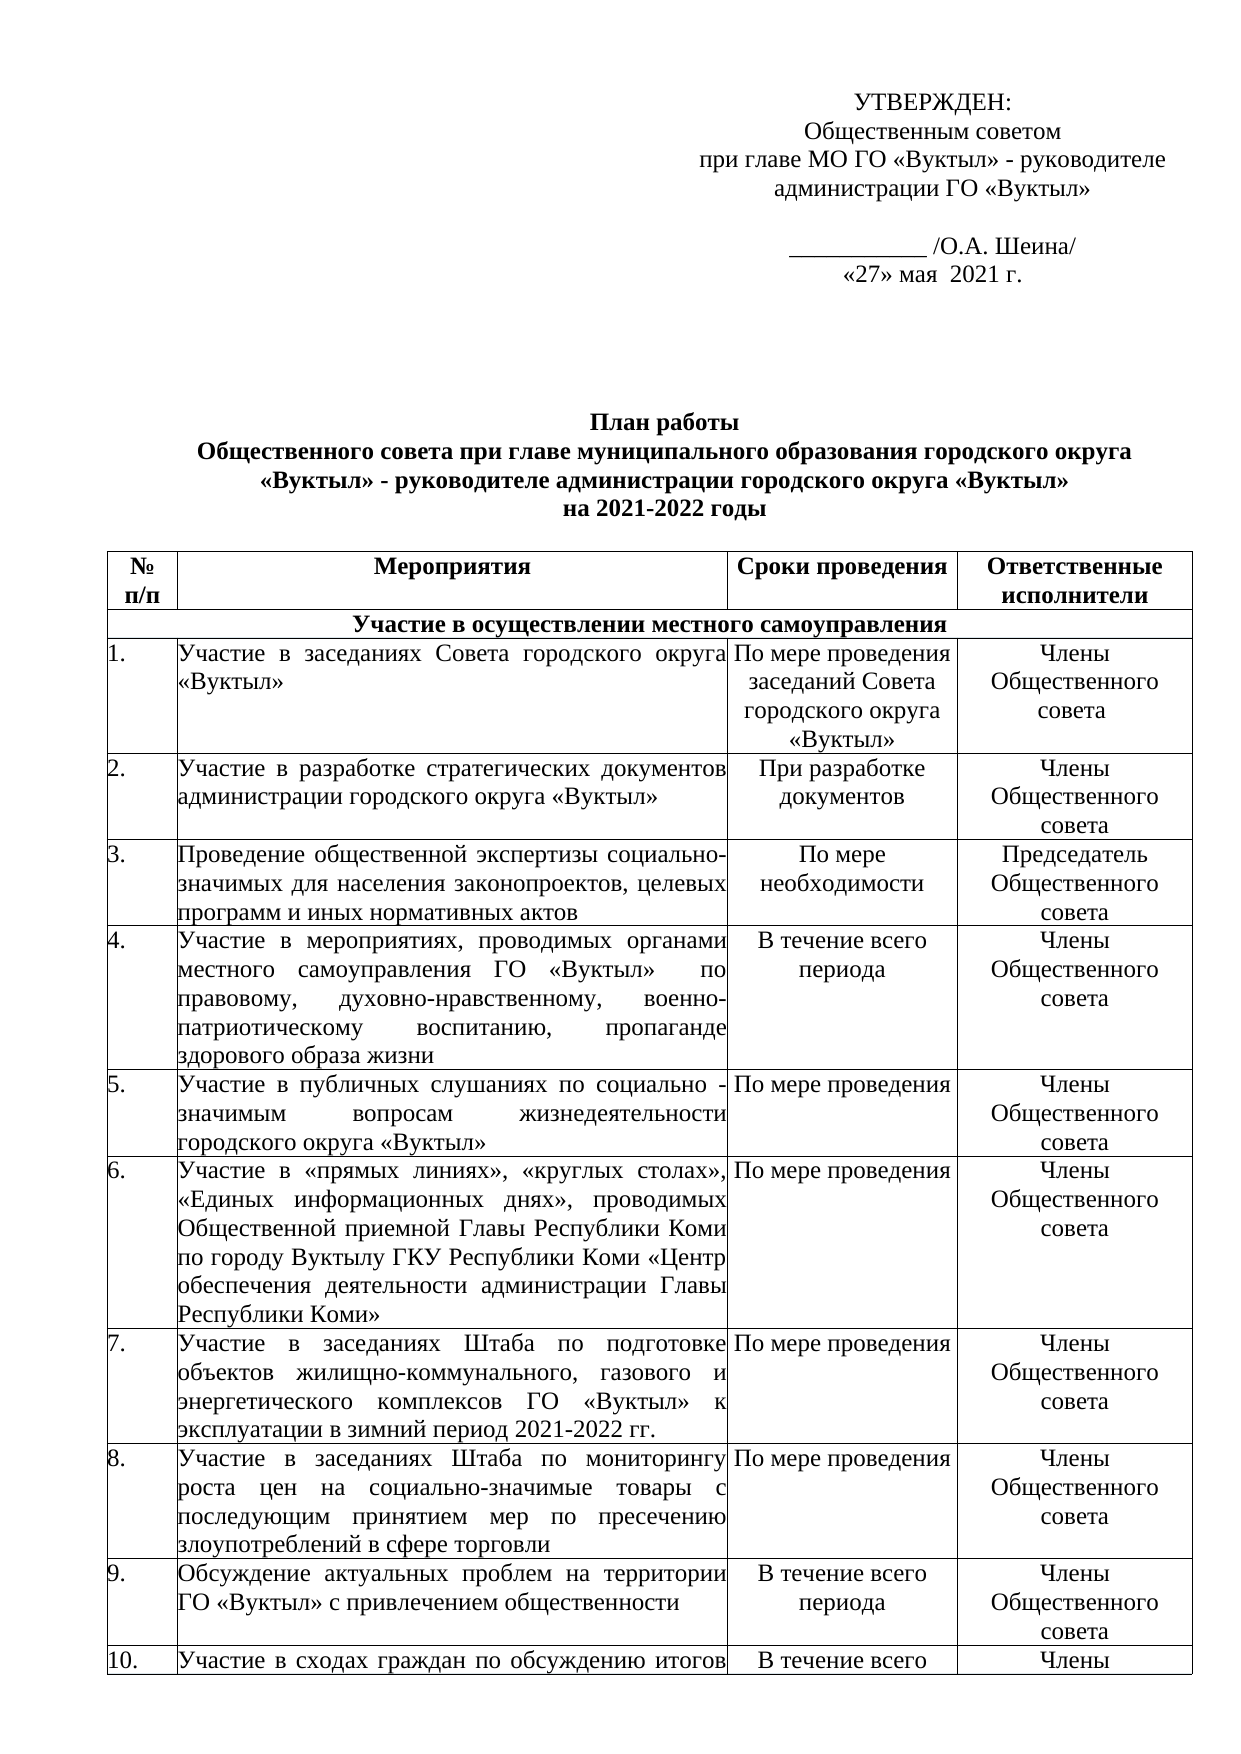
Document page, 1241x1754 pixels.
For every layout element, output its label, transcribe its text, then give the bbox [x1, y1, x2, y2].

table_cell [108, 1329, 177, 1443]
table_cell [108, 840, 177, 925]
table_cell Председатель Общественного совета [958, 840, 1192, 925]
table_cell Участие в заседаниях Штаба по подготовке объектов жилищно-коммунального, газового и энергетического комплексов ГО «Вуктыл» к эксплуатации в зимний период 2021-2022 гг. [178, 1329, 727, 1443]
table_cell В течение всего [728, 1646, 957, 1673]
table_cell Участие в мероприятиях, проводимых органами местного самоуправления ГО «Вуктыл» по правовому, духовно-нравственному, военно-патриотическому воспитанию, пропаганде здорового образа жизни [178, 926, 727, 1069]
table_cell Участие в публичных слушаниях по социально -значимым вопросам жизнедеятельности городского округа «Вуктыл» [178, 1070, 727, 1156]
table_cell В течение всего периода [728, 1559, 957, 1645]
text План работы [177, 407, 1152, 436]
table_cell Участие в заседаниях Штаба по мониторингу роста цен на социально-значимые товары с последующим принятием мер по пресечению злоупотреблений в сфере торговли [178, 1444, 727, 1558]
table_cell [108, 639, 177, 753]
table_cell По мере проведения [728, 1157, 957, 1328]
table_cell Участие в «прямых линиях», «круглых столах», «Единых информационных днях», проводимых Общественной приемной Главы Республики Коми по городу Вуктылу ГКУ Республики Коми «Центр обеспечения деятельности администрации Главы Республики Коми» [178, 1157, 727, 1328]
table_cell [108, 1444, 177, 1558]
text на 2021-2022 годы [177, 493, 1152, 522]
table_cell [108, 1070, 177, 1156]
table_cell Участие в разработке стратегических документов администрации городского округа «Вуктыл» [178, 754, 727, 839]
table_cell Члены Общественного совета [958, 639, 1192, 753]
table_header Ответственные исполнители [958, 552, 1192, 609]
table_cell По мере проведения [728, 1329, 957, 1443]
table_cell Участие в осуществлении местного самоуправления [108, 610, 1192, 637]
table_header Сроки проведения [728, 552, 957, 609]
table_cell Члены Общественного совета [958, 1559, 1192, 1645]
table_header № п/п [108, 552, 177, 609]
table_cell Проведение общественной экспертизы социально-значимых для населения законопроектов, целевых программ и иных нормативных актов [178, 840, 727, 925]
table_cell По мере проведения [728, 1444, 957, 1558]
table_cell Участие в сходах граждан по обсуждению итогов [178, 1646, 727, 1673]
table_cell В течение всего периода [728, 926, 957, 1069]
table_cell По мере проведения [728, 1070, 957, 1156]
table_cell Члены Общественного совета [958, 1070, 1192, 1156]
table_cell [108, 1573, 116, 1580]
table_cell [108, 754, 177, 839]
table_cell Участие в заседаниях Совета городского округа «Вуктыл» [178, 639, 727, 753]
table_cell Члены Общественного совета [958, 1157, 1192, 1328]
table_cell Члены Общественного совета [958, 1444, 1192, 1558]
table_cell По мере необходимости [728, 840, 957, 925]
text Общественного совета при главе муниципального образования городского округа «Вуктыл» - руководителе администрации городского округа «Вуктыл» [177, 436, 1152, 493]
table_cell [108, 1559, 177, 1645]
table_cell При разработке документов [728, 754, 957, 839]
table_header Мероприятия [178, 552, 727, 609]
table_cell По мере проведения заседаний Совета городского округа «Вуктыл» [728, 639, 957, 753]
table_cell [108, 1646, 177, 1673]
table_cell [110, 1566, 116, 1573]
table_cell [108, 1157, 177, 1328]
table_cell Обсуждение актуальных проблем на территории ГО «Вуктыл» с привлечением общественности [178, 1559, 727, 1645]
table_header УТВЕРЖДЕН: Общественным советом при главе МО ГО «Вуктыл» - руководителе администрации ГО «Вуктыл» ___________ /О.А. Шеина/ «27» мая 2021 г. [683, 87, 1183, 350]
table_cell Члены Общественного совета [958, 1329, 1192, 1443]
table_cell Члены Общественного совета [958, 926, 1192, 1069]
table_cell Члены [958, 1646, 1192, 1673]
table_cell [110, 1458, 116, 1465]
table_cell [108, 926, 177, 1069]
table_cell Члены Общественного совета [958, 754, 1192, 839]
